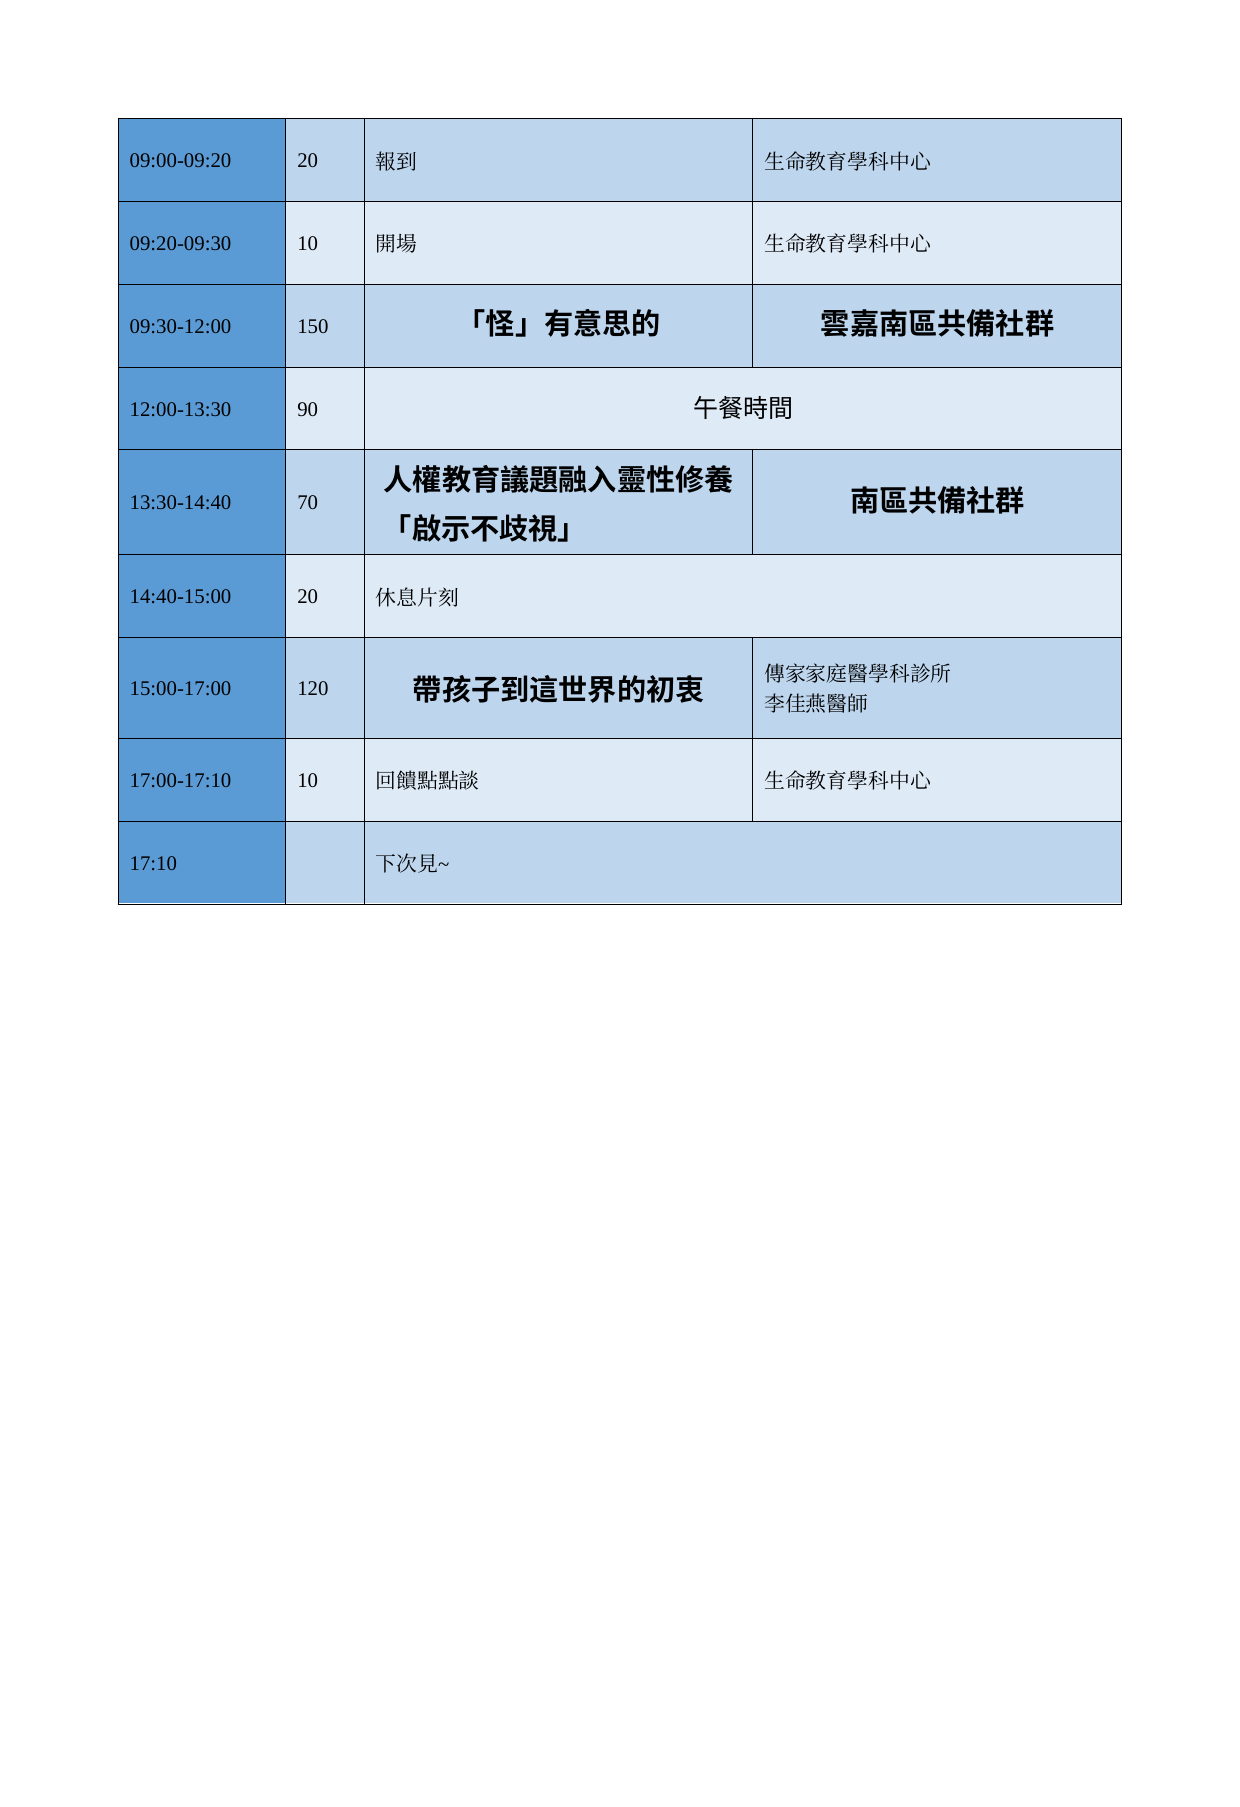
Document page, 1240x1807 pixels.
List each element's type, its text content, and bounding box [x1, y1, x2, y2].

table_cell 17:10 [119, 822, 285, 903]
table_cell 開場 [365, 202, 752, 284]
table_cell 帶孩子到這世界的初衷 [365, 638, 752, 738]
table_cell 回饋點點談 [365, 739, 752, 821]
table_cell 09:00-09:20 [119, 119, 285, 201]
table_cell 120 [286, 638, 364, 738]
table_cell 「怪」有意思的 [365, 285, 752, 367]
table_cell 傳家家庭醫學科診所 李佳燕醫師 [753, 638, 1121, 738]
table_cell 生命教育學科中心 [753, 119, 1121, 201]
table_cell 13:30-14:40 [119, 450, 285, 554]
table_cell 人權教育議題融入靈性修養 「啟示不歧視」 [365, 450, 752, 554]
table_cell 70 [286, 450, 364, 554]
table_cell 150 [286, 285, 364, 367]
table_cell 生命教育學科中心 [753, 202, 1121, 284]
table_cell 14:40-15:00 [119, 555, 285, 637]
table_cell 12:00-13:30 [119, 368, 285, 449]
table_cell [286, 822, 364, 903]
table_cell 20 [286, 119, 364, 201]
table_cell 09:20-09:30 [119, 202, 285, 284]
table_cell 南區共備社群 [753, 450, 1121, 554]
table_cell 15:00-17:00 [119, 638, 285, 738]
table_cell 下次見~ [365, 822, 1121, 903]
table_cell 09:30-12:00 [119, 285, 285, 367]
table_cell 雲嘉南區共備社群 [753, 285, 1121, 367]
table_cell 報到 [365, 119, 752, 201]
table_cell 休息片刻 [365, 555, 1121, 637]
table_cell 生命教育學科中心 [753, 739, 1121, 821]
table_cell 90 [286, 368, 364, 449]
table_cell 午餐時間 [365, 368, 1121, 449]
table_cell 10 [286, 202, 364, 284]
table_cell 17:00-17:10 [119, 739, 285, 821]
table_cell 10 [286, 739, 364, 821]
table_cell 20 [286, 555, 364, 637]
